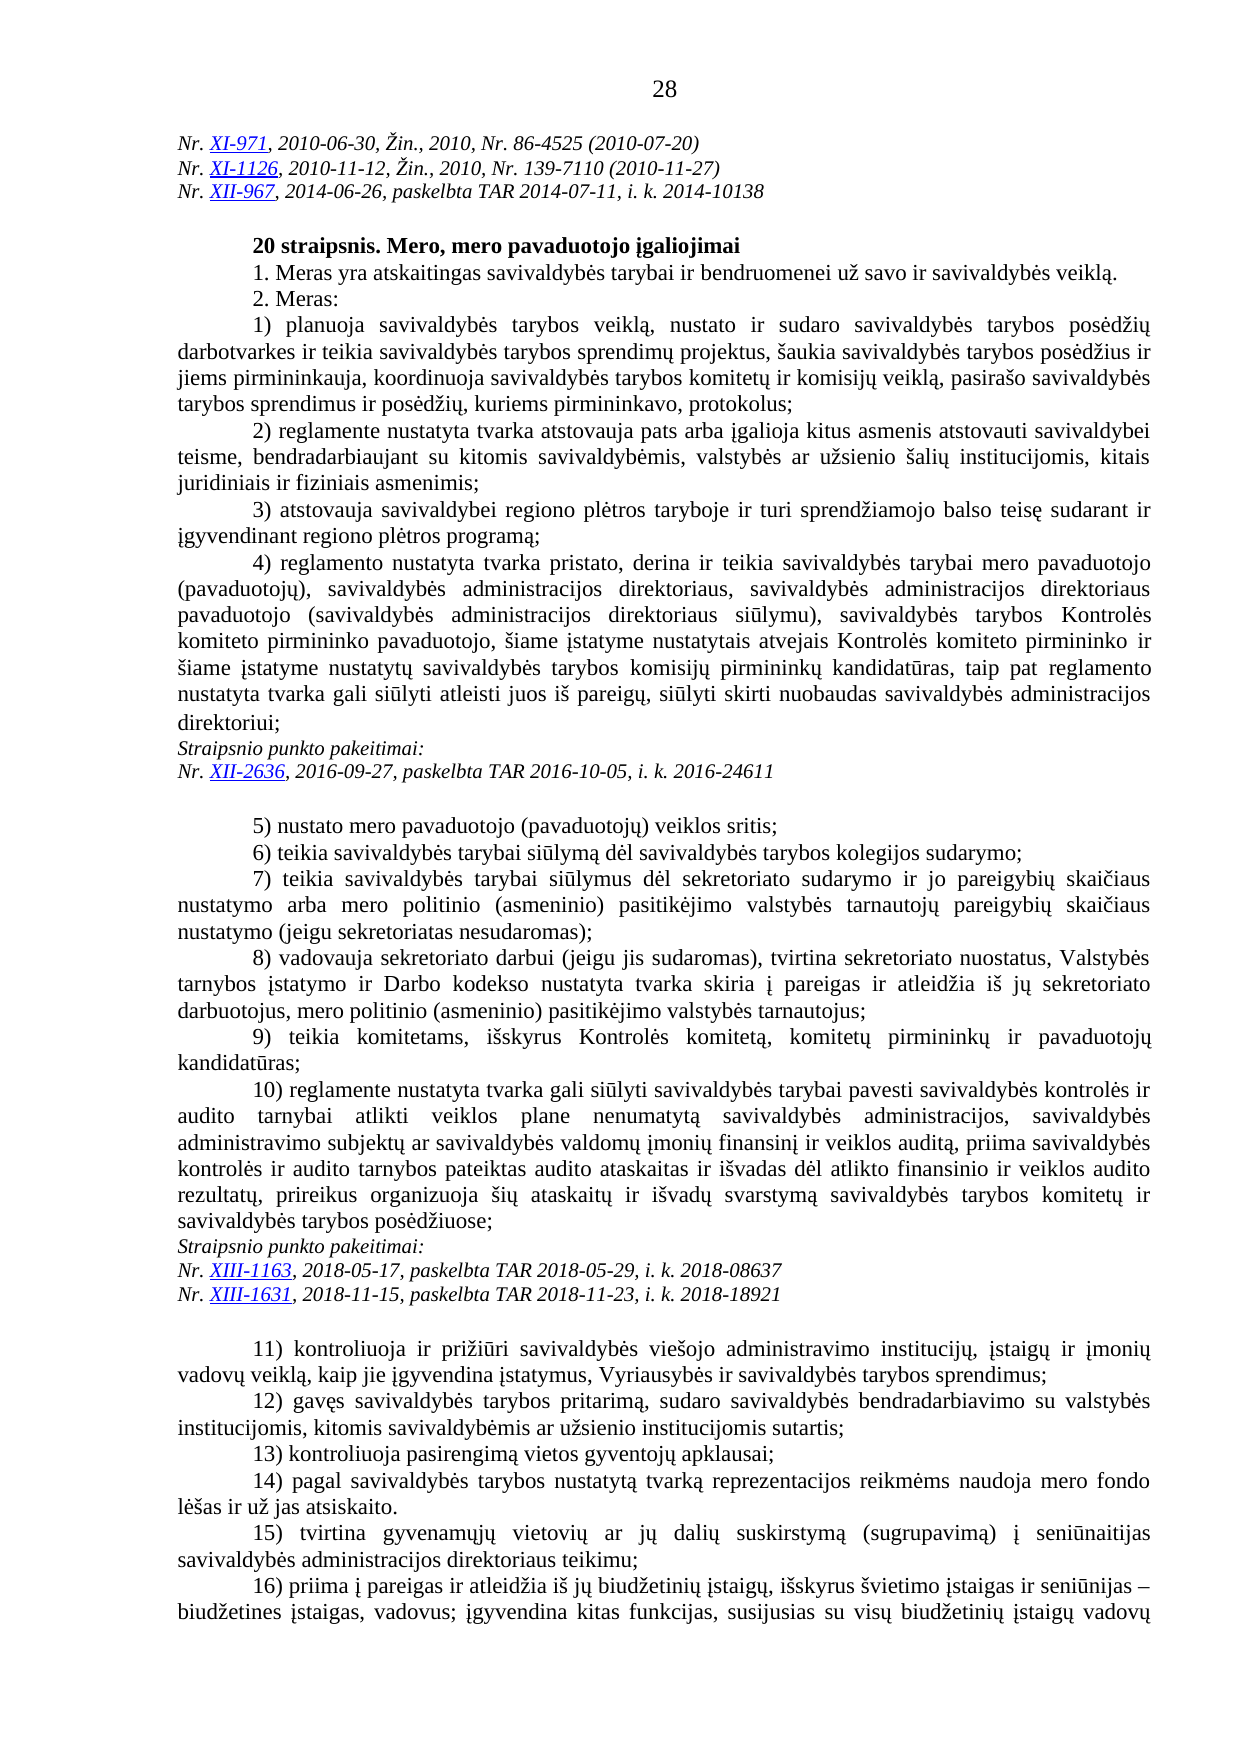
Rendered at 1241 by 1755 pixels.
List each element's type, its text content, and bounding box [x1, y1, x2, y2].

text 2) reglamente nustatyta tvarka atstovauja pats arba įgalioja kitus asmenis atstovauti savivaldybei teisme, bendradarbiaujant su kitomis savivaldybėmis, valstybės ar užsienio šalių institucijomis, kitais juridiniais ir fiziniais asmenimis; [177, 417, 1152, 496]
text Nr. XI-971, 2010-06-30, Žin., 2010, Nr. 86-4525 (2010-07-20) [177, 131, 1152, 155]
text Nr. XII-967, 2014-06-26, paskelbta TAR 2014-07-11, i. k. 2014-10138 [177, 179, 1152, 203]
text 5) nustato mero pavaduotojo (pavaduotojų) veiklos sritis; [177, 812, 1152, 839]
text 13) kontroliuoja pasirengimą vietos gyventojų apklausai; [177, 1440, 1152, 1467]
text 15) tvirtina gyvenamųjų vietovių ar jų dalių suskirstymą (sugrupavimą) į seniūnaitijas savivaldybės administracijos direktoriaus teikimu; [177, 1519, 1152, 1572]
text Nr. XIII-1631, 2018-11-15, paskelbta TAR 2018-11-23, i. k. 2018-18921 [177, 1282, 1152, 1306]
text 20 straipsnis. Mero, mero pavaduotojo įgaliojimai [177, 232, 1152, 259]
text 4) reglamento nustatyta tvarka pristato, derina ir teikia savivaldybės tarybai mero pavaduotojo (pavaduotojų), savivaldybės administracijos direktoriaus, savivaldybės administracijos direktoriaus pavaduotojo (savivaldybės administracijos direktoriaus siūlymu), savivaldybės tarybos Kontrolės komiteto pirmininko pavaduotojo, šiame įstatyme nustatytais atvejais Kontrolės komiteto pirmininko ir šiame įstatyme nustatytų savivaldybės tarybos komisijų pirmininkų kandidatūras, taip pat reglamento nustatyta tvarka gali siūlyti atleisti juos iš pareigų, siūlyti skirti nuobaudas savivaldybės administracijos direktoriui; [177, 548, 1152, 735]
text 2. Meras: [177, 285, 1152, 311]
text 16) priima į pareigas ir atleidžia iš jų biudžetinių įstaigų, išskyrus švietimo įstaigas ir seniūnijas – biudžetines įstaigas, vadovus; įgyvendina kitas funkcijas, susijusias su visų biudžetinių įstaigų vadovų [177, 1572, 1152, 1625]
text Nr. XI-1126, 2010-11-12, Žin., 2010, Nr. 139-7110 (2010-11-27) [177, 155, 1152, 179]
text 12) gavęs savivaldybės tarybos pritarimą, sudaro savivaldybės bendradarbiavimo su valstybės institucijomis, kitomis savivaldybėmis ar užsienio institucijomis sutartis; [177, 1388, 1152, 1440]
text 9) teikia komitetams, išskyrus Kontrolės komitetą, komitetų pirmininkų ir pavaduotojų kandidatūras; [177, 1023, 1152, 1076]
text 1. Meras yra atskaitingas savivaldybės tarybai ir bendruomenei už savo ir savivaldybės veiklą. [177, 259, 1152, 285]
text Nr. XIII-1163, 2018-05-17, paskelbta TAR 2018-05-29, i. k. 2018-08637 [177, 1258, 1152, 1282]
text 7) teikia savivaldybės tarybai siūlymus dėl sekretoriato sudarymo ir jo pareigybių skaičiaus nustatymo arba mero politinio (asmeninio) pasitikėjimo valstybės tarnautojų pareigybių skaičiaus nustatymo (jeigu sekretoriatas nesudaromas); [177, 865, 1152, 944]
text Nr. XII-2636, 2016-09-27, paskelbta TAR 2016-10-05, i. k. 2016-24611 [177, 759, 1152, 783]
text 14) pagal savivaldybės tarybos nustatytą tvarką reprezentacijos reikmėms naudoja mero fondo lėšas ir už jas atsiskaito. [177, 1467, 1152, 1519]
text 11) kontroliuoja ir prižiūri savivaldybės viešojo administravimo institucijų, įstaigų ir įmonių vadovų veiklą, kaip jie įgyvendina įstatymus, Vyriausybės ir savivaldybės tarybos sprendimus; [177, 1335, 1152, 1388]
text 6) teikia savivaldybės tarybai siūlymą dėl savivaldybės tarybos kolegijos sudarymo; [177, 839, 1152, 865]
text Straipsnio punkto pakeitimai: [177, 735, 1152, 759]
text 1) planuoja savivaldybės tarybos veiklą, nustato ir sudaro savivaldybės tarybos posėdžių darbotvarkes ir teikia savivaldybės tarybos sprendimų projektus, šaukia savivaldybės tarybos posėdžius ir jiems pirmininkauja, koordinuoja savivaldybės tarybos komitetų ir komisijų veiklą, pasirašo savivaldybės tarybos sprendimus ir posėdžių, kuriems pirmininkavo, protokolus; [177, 311, 1152, 417]
text 8) vadovauja sekretoriato darbui (jeigu jis sudaromas), tvirtina sekretoriato nuostatus, Valstybės tarnybos įstatymo ir Darbo kodekso nustatyta tvarka skiria į pareigas ir atleidžia iš jų sekretoriato darbuotojus, mero politinio (asmeninio) pasitikėjimo valstybės tarnautojus; [177, 944, 1152, 1023]
text 10) reglamente nustatyta tvarka gali siūlyti savivaldybės tarybai pavesti savivaldybės kontrolės ir audito tarnybai atlikti veiklos plane nenumatytą savivaldybės administracijos, savivaldybės administravimo subjektų ar savivaldybės valdomų įmonių finansinį ir veiklos auditą, priima savivaldybės kontrolės ir audito tarnybos pateiktas audito ataskaitas ir išvadas dėl atlikto finansinio ir veiklos audito rezultatų, prireikus organizuoja šių ataskaitų ir išvadų svarstymą savivaldybės tarybos komitetų ir savivaldybės tarybos posėdžiuose; [177, 1076, 1152, 1234]
text 3) atstovauja savivaldybei regiono plėtros taryboje ir turi sprendžiamojo balso teisę sudarant ir įgyvendinant regiono plėtros programą; [177, 496, 1152, 548]
text Straipsnio punkto pakeitimai: [177, 1234, 1152, 1258]
